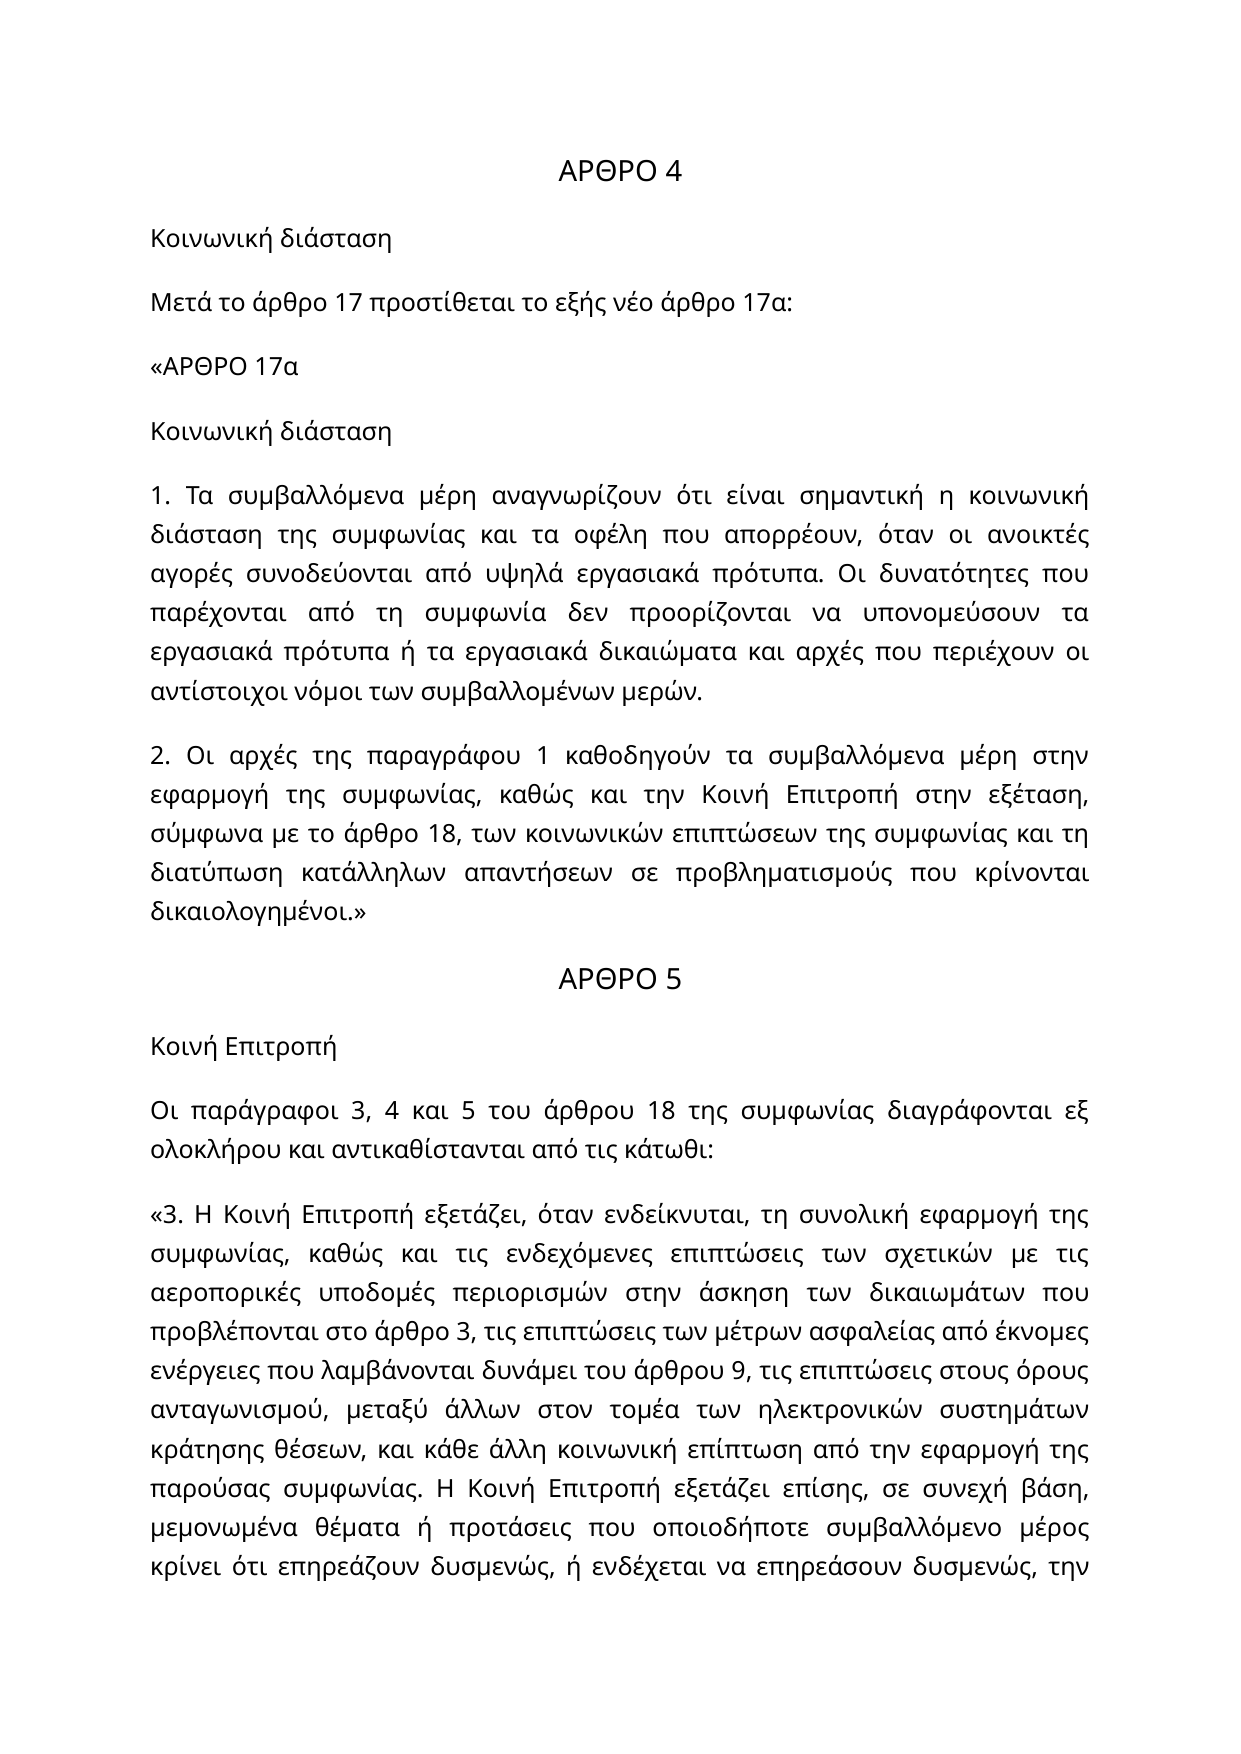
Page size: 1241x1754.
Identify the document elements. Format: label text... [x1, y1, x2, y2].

text Μετά το άρθρο 17 προστίθεται το εξής νέο άρθρο 17α: [150, 285, 1090, 319]
text Κοινωνική διάσταση [150, 413, 1090, 447]
text 2. Οι αρχές της παραγράφου 1 καθοδηγούν τα συμβαλλόμενα μέρη στην εφαρμογή της συμφωνίας, καθώς και την Κοινή Επιτροπή στην εξέταση, σύμφωνα με το άρθρο 18, των κοινωνικών επιπτώσεων της συμφωνίας και τη διατύπωση κατάλληλων απαντήσεων σε προβληματισμούς που κρίνονται δικαιολογημένοι.» [150, 737, 1090, 928]
text 1. Τα συμβαλλόμενα μέρη αναγνωρίζουν ότι είναι σημαντική η κοινωνική διάσταση της συμφωνίας και τα οφέλη που απορρέουν, όταν οι ανοικτές αγορές συνοδεύονται από υψηλά εργασιακά πρότυπα. Οι δυνατότητες που παρέχονται από τη συμφωνία δεν προορίζονται να υπονομεύσουν τα εργασιακά πρότυπα ή τα εργασιακά δικαιώματα και αρχές που περιέχουν οι αντίστοιχοι νόμοι των συμβαλλομένων μερών. [150, 477, 1090, 707]
subtitle ΑΡΘΡΟ 4 [150, 150, 1090, 190]
subtitle ΑΡΘΡΟ 5 [150, 958, 1090, 998]
text «ΑΡΘΡΟ 17α [150, 349, 1090, 383]
text «3. Η Κοινή Επιτροπή εξετάζει, όταν ενδείκνυται, τη συνολική εφαρμογή της συμφωνίας, καθώς και τις ενδεχόμενες επιπτώσεις των σχετικών με τις αεροπορικές υποδομές περιορισμών στην άσκηση των δικαιωμάτων που προβλέπονται στο άρθρο 3, τις επιπτώσεις των μέτρων ασφαλείας από έκνομες ενέργειες που λαμβάνονται δυνάμει του άρθρου 9, τις επιπτώσεις στους όρους ανταγωνισμού, μεταξύ άλλων στον τομέα των ηλεκτρονικών συστημάτων κράτησης θέσεων, και κάθε άλλη κοινωνική επίπτωση από την εφαρμογή της παρούσας συμφωνίας. Η Κοινή Επιτροπή εξετάζει επίσης, σε συνεχή βάση, μεμονωμένα θέματα ή προτάσεις που οποιοδήποτε συμβαλλόμενο μέρος κρίνει ότι επηρεάζουν δυσμενώς, ή ενδέχεται να επηρεάσουν δυσμενώς, την [150, 1196, 1090, 1583]
text Κοινωνική διάσταση [150, 221, 1090, 255]
text Οι παράγραφοι 3, 4 και 5 του άρθρου 18 της συμφωνίας διαγράφονται εξ ολοκλήρου και αντικαθίστανται από τις κάτωθι: [150, 1093, 1090, 1166]
text Κοινή Επιτροπή [150, 1029, 1090, 1063]
